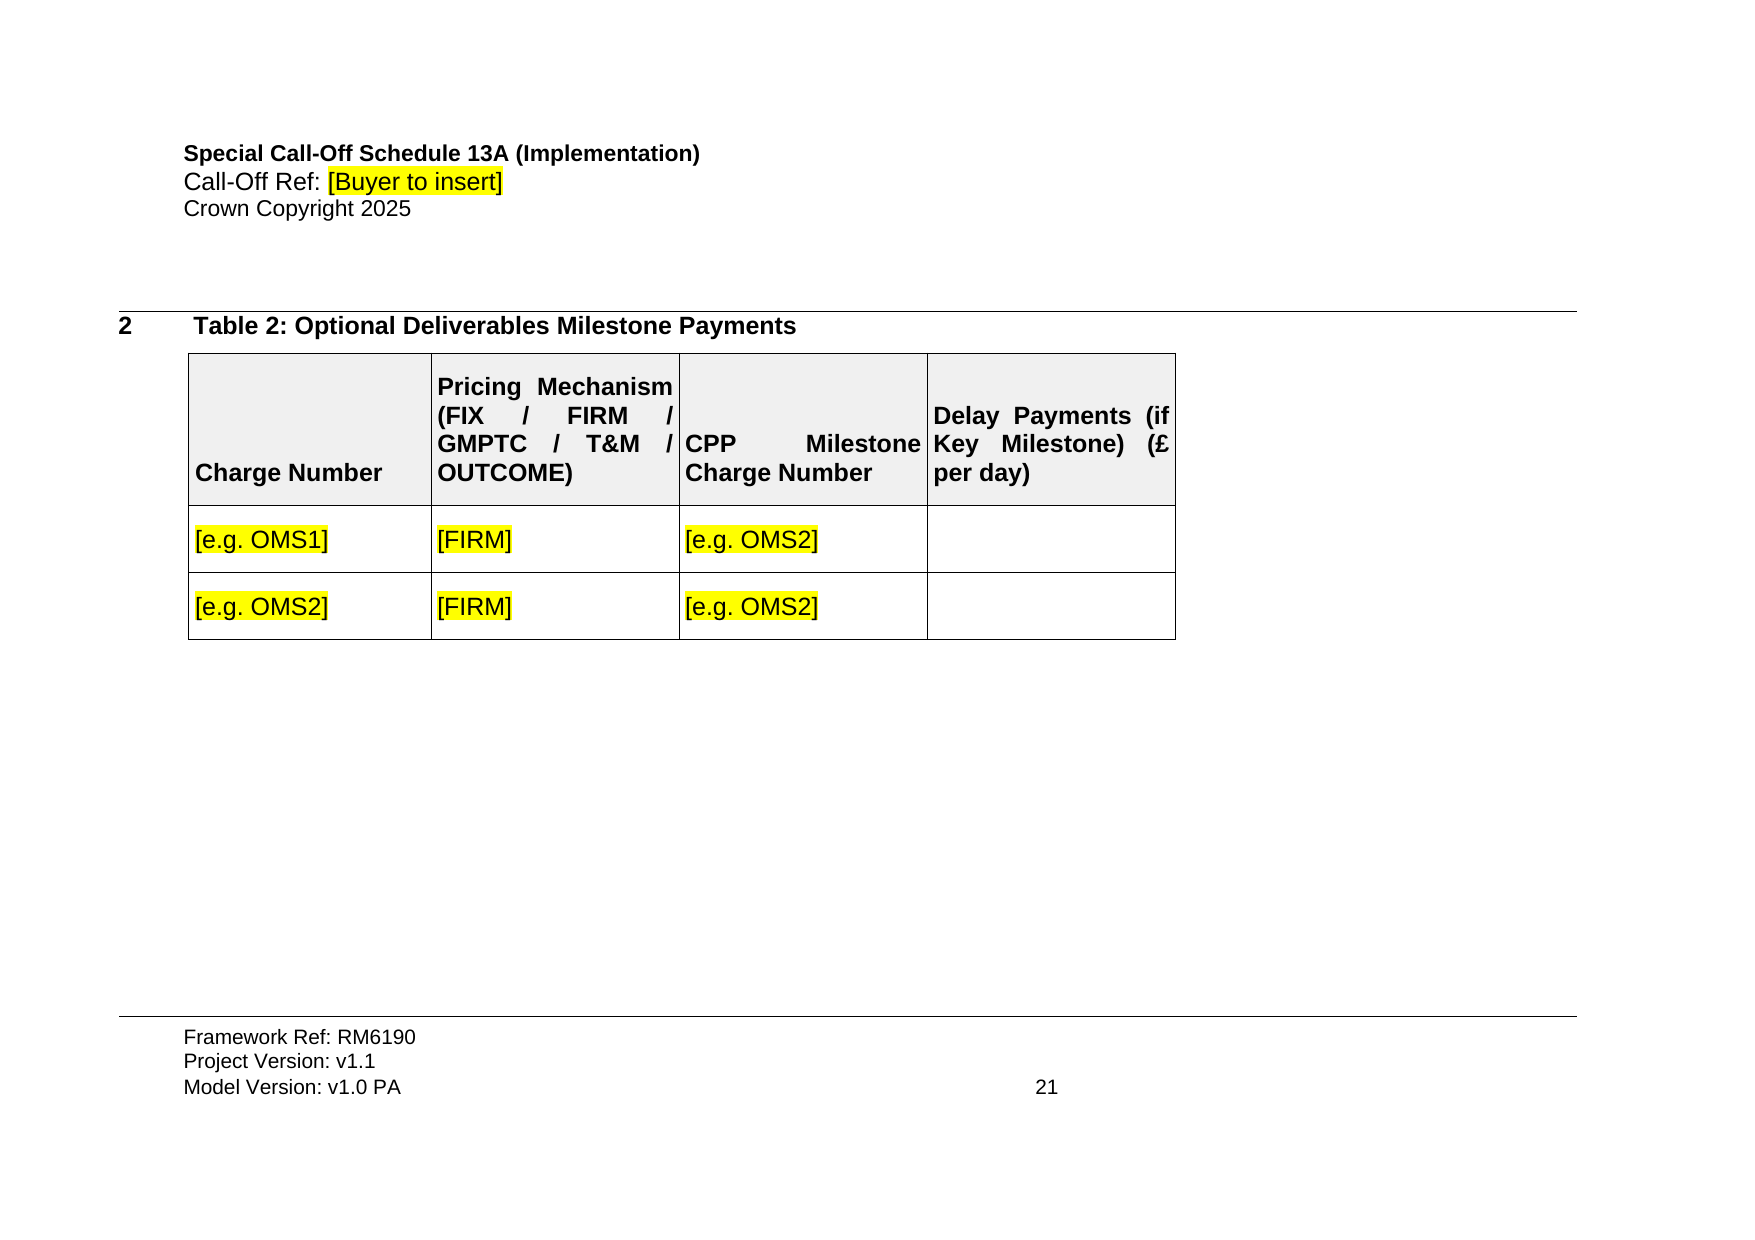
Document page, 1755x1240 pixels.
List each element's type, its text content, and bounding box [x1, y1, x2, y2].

table_cell [FIRM] [432, 506, 679, 572]
table_cell [e.g. OMS2] [680, 506, 927, 572]
table_cell [FIRM] [432, 573, 679, 639]
table_cell [e.g. OMS1] [189, 506, 431, 572]
table_cell [928, 506, 1175, 572]
table_header CPP Milestone Charge Number [680, 354, 927, 505]
table_cell [e.g. OMS2] [189, 573, 431, 639]
table_header Charge Number [189, 354, 431, 505]
table_cell [e.g. OMS2] [680, 573, 927, 639]
list Table 2: Optional Deliverables Milestone Payments [118, 311, 1577, 340]
table_header Delay Payments (if Key Milestone) (£ per day) [928, 354, 1175, 505]
table_cell [928, 573, 1175, 639]
table_header Pricing Mechanism (FIX / FIRM / GMPTC / T&M / OUTCOME) [432, 354, 679, 505]
